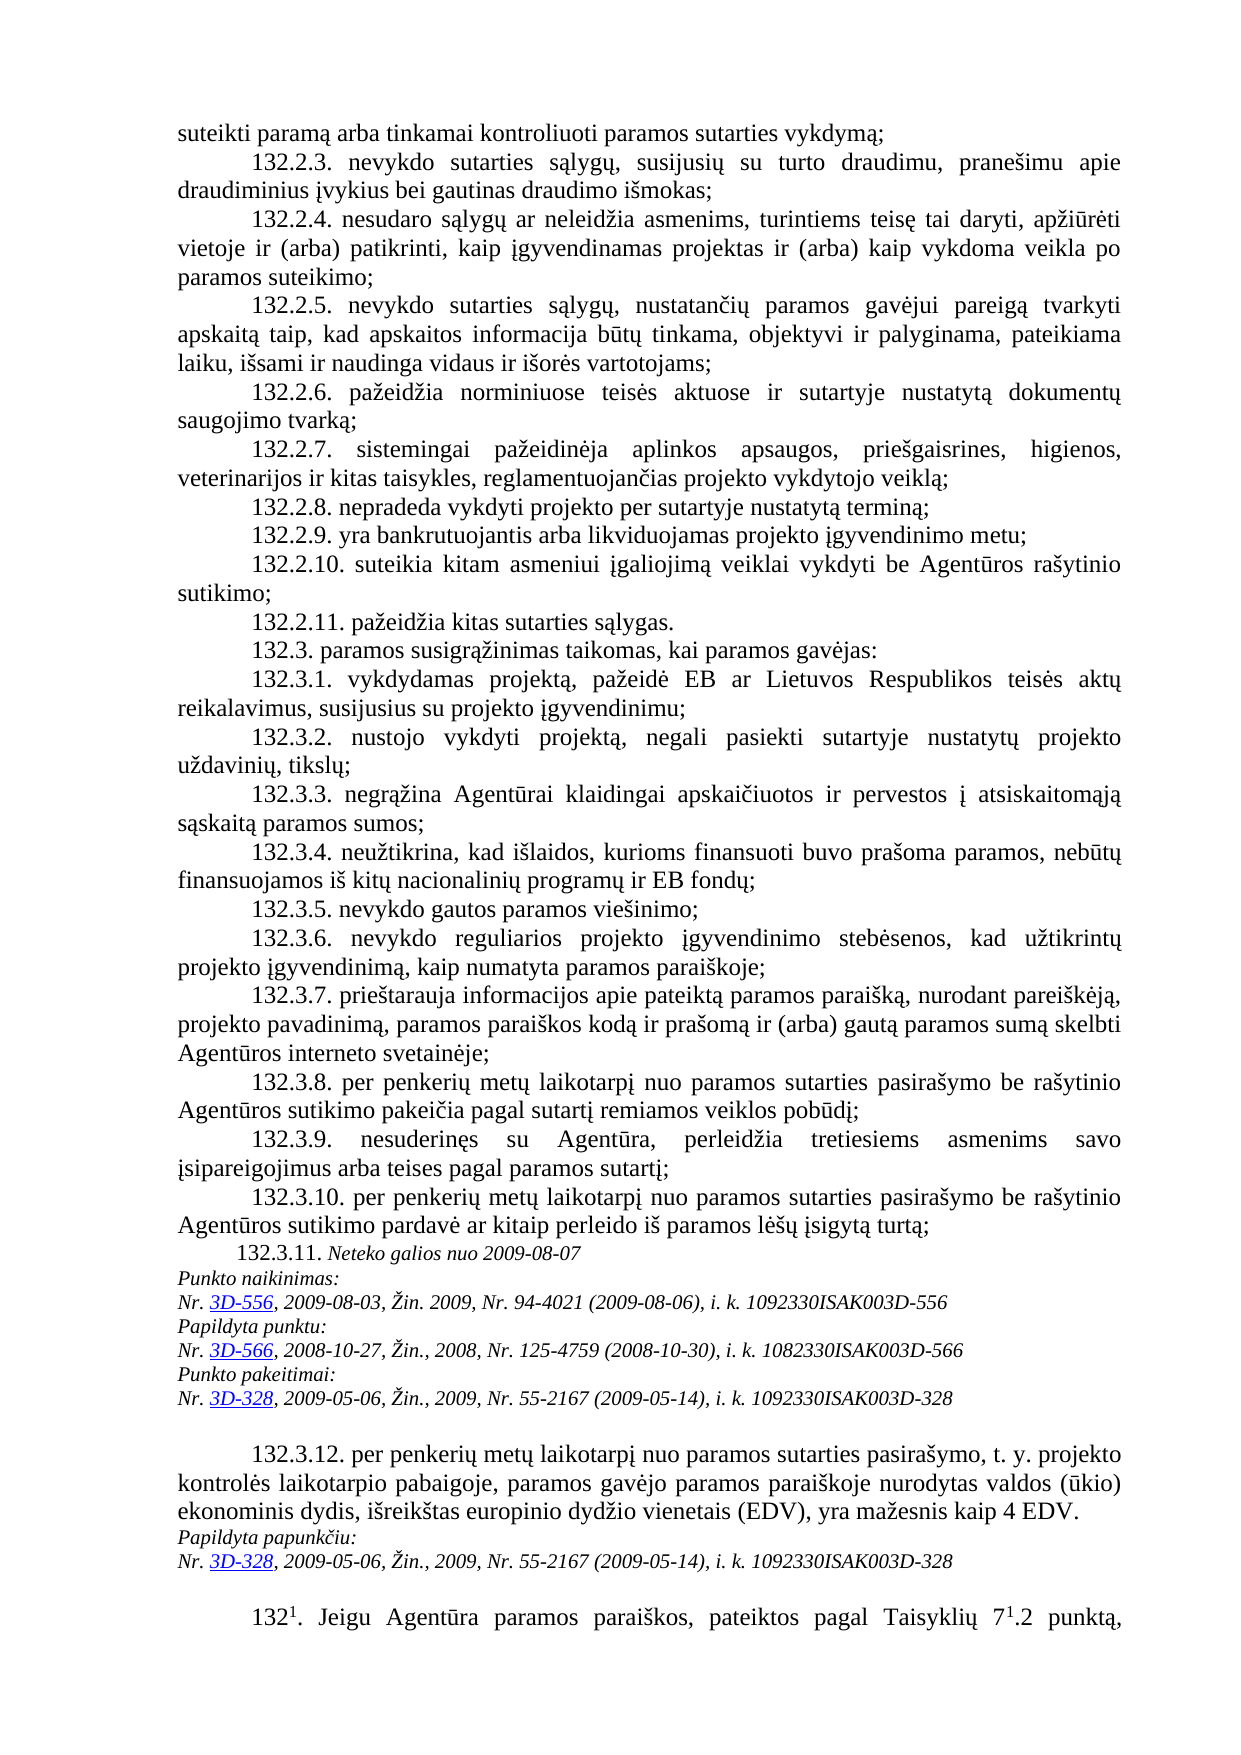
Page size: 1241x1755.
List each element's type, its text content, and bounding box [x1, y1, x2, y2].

text 132.2.3. nevykdo sutarties sąlygų, susijusių su turto draudimu, pranešimu apie draudiminius įvykius bei gautinas draudimo išmokas; [177, 147, 1122, 204]
text suteikti paramą arba tinkamai kontroliuoti paramos sutarties vykdymą; [177, 118, 1122, 147]
text 132.3.12. per penkerių metų laikotarpį nuo paramos sutarties pasirašymo, t. y. projekto kontrolės laikotarpio pabaigoje, paramos gavėjo paramos paraiškoje nurodytas valdos (ūkio) ekonominis dydis, išreikštas europinio dydžio vienetais (EDV), yra mažesnis kaip 4 EDV. [177, 1439, 1122, 1525]
text 132.2.6. pažeidžia norminiuose teisės aktuose ir sutartyje nustatytą dokumentų saugojimo tvarką; [177, 377, 1122, 434]
text 132.3.4. neužtikrina, kad išlaidos, kurioms finansuoti buvo prašoma paramos, nebūtų finansuojamos iš kitų nacionalinių programų ir EB fondų; [177, 837, 1122, 894]
text Nr. 3D-328, 2009-05-06, Žin., 2009, Nr. 55-2167 (2009-05-14), i. k. 1092330ISAK003D-328 [177, 1386, 1122, 1410]
text 132.3.9. nesuderinęs su Agentūra, perleidžia tretiesiems asmenims savo įsipareigojimus arba teises pagal paramos sutartį; [177, 1124, 1122, 1182]
text Nr. 3D-566, 2008-10-27, Žin., 2008, Nr. 125-4759 (2008-10-30), i. k. 1082330ISAK003D-566 [177, 1338, 1122, 1362]
text 132.2.10. suteikia kitam asmeniui įgaliojimą veiklai vykdyti be Agentūros rašytinio sutikimo; [177, 549, 1122, 607]
text 132.2.8. nepradeda vykdyti projekto per sutartyje nustatytą terminą; [177, 492, 1122, 521]
text 132.2.4. nesudaro sąlygų ar neleidžia asmenims, turintiems teisę tai daryti, apžiūrėti vietoje ir (arba) patikrinti, kaip įgyvendinamas projektas ir (arba) kaip vykdoma veikla po paramos suteikimo; [177, 204, 1122, 291]
text 132.3.2. nustojo vykdyti projektą, negali pasiekti sutartyje nustatytų projekto uždavinių, tikslų; [177, 722, 1122, 779]
text 132.3.7. prieštarauja informacijos apie pateiktą paramos paraišką, nurodant pareiškėją, projekto pavadinimą, paramos paraiškos kodą ir prašomą ir (arba) gautą paramos sumą skelbti Agentūros interneto svetainėje; [177, 981, 1122, 1067]
text Papildyta punktu: [177, 1314, 1122, 1338]
text 132.3.10. per penkerių metų laikotarpį nuo paramos sutarties pasirašymo be rašytinio Agentūros sutikimo pardavė ar kitaip perleido iš paramos lėšų įsigytą turtą; [177, 1182, 1122, 1239]
text 132.3.8. per penkerių metų laikotarpį nuo paramos sutarties pasirašymo be rašytinio Agentūros sutikimo pakeičia pagal sutartį remiamos veiklos pobūdį; [177, 1067, 1122, 1124]
text Papildyta papunkčiu: [177, 1525, 1122, 1549]
text Nr. 3D-556, 2009-08-03, Žin. 2009, Nr. 94-4021 (2009-08-06), i. k. 1092330ISAK003D-556 [177, 1290, 1122, 1314]
text 132.3.1. vykdydamas projektą, pažeidė EB ar Lietuvos Respublikos teisės aktų reikalavimus, susijusius su projekto įgyvendinimu; [177, 664, 1122, 722]
text 132.3.3. negrąžina Agentūrai klaidingai apskaičiuotos ir pervestos į atsiskaitomąją sąskaitą paramos sumos; [177, 779, 1122, 837]
text Punkto naikinimas: [177, 1266, 1122, 1290]
text 132.3. paramos susigrąžinimas taikomas, kai paramos gavėjas: [177, 636, 1122, 664]
text 132.2.7. sistemingai pažeidinėja aplinkos apsaugos, priešgaisrines, higienos, veterinarijos ir kitas taisykles, reglamentuojančias projekto vykdytojo veiklą; [177, 434, 1122, 492]
text 132.3.5. nevykdo gautos paramos viešinimo; [177, 894, 1122, 923]
text Punkto pakeitimai: [177, 1362, 1122, 1386]
text 1321. Jeigu Agentūra paramos paraiškos, pateiktos pagal Taisyklių 71.2 punktą, [177, 1602, 1122, 1631]
text 132.2.11. pažeidžia kitas sutarties sąlygas. [177, 607, 1122, 636]
text 132.2.9. yra bankrutuojantis arba likviduojamas projekto įgyvendinimo metu; [177, 521, 1122, 549]
text 132.3.11. Neteko galios nuo 2009-08-07 [177, 1239, 1122, 1266]
text Nr. 3D-328, 2009-05-06, Žin., 2009, Nr. 55-2167 (2009-05-14), i. k. 1092330ISAK003D-328 [177, 1549, 1122, 1573]
text 132.2.5. nevykdo sutarties sąlygų, nustatančių paramos gavėjui pareigą tvarkyti apskaitą taip, kad apskaitos informacija būtų tinkama, objektyvi ir palyginama, pateikiama laiku, išsami ir naudinga vidaus ir išorės vartotojams; [177, 291, 1122, 377]
text 132.3.6. nevykdo reguliarios projekto įgyvendinimo stebėsenos, kad užtikrintų projekto įgyvendinimą, kaip numatyta paramos paraiškoje; [177, 923, 1122, 981]
